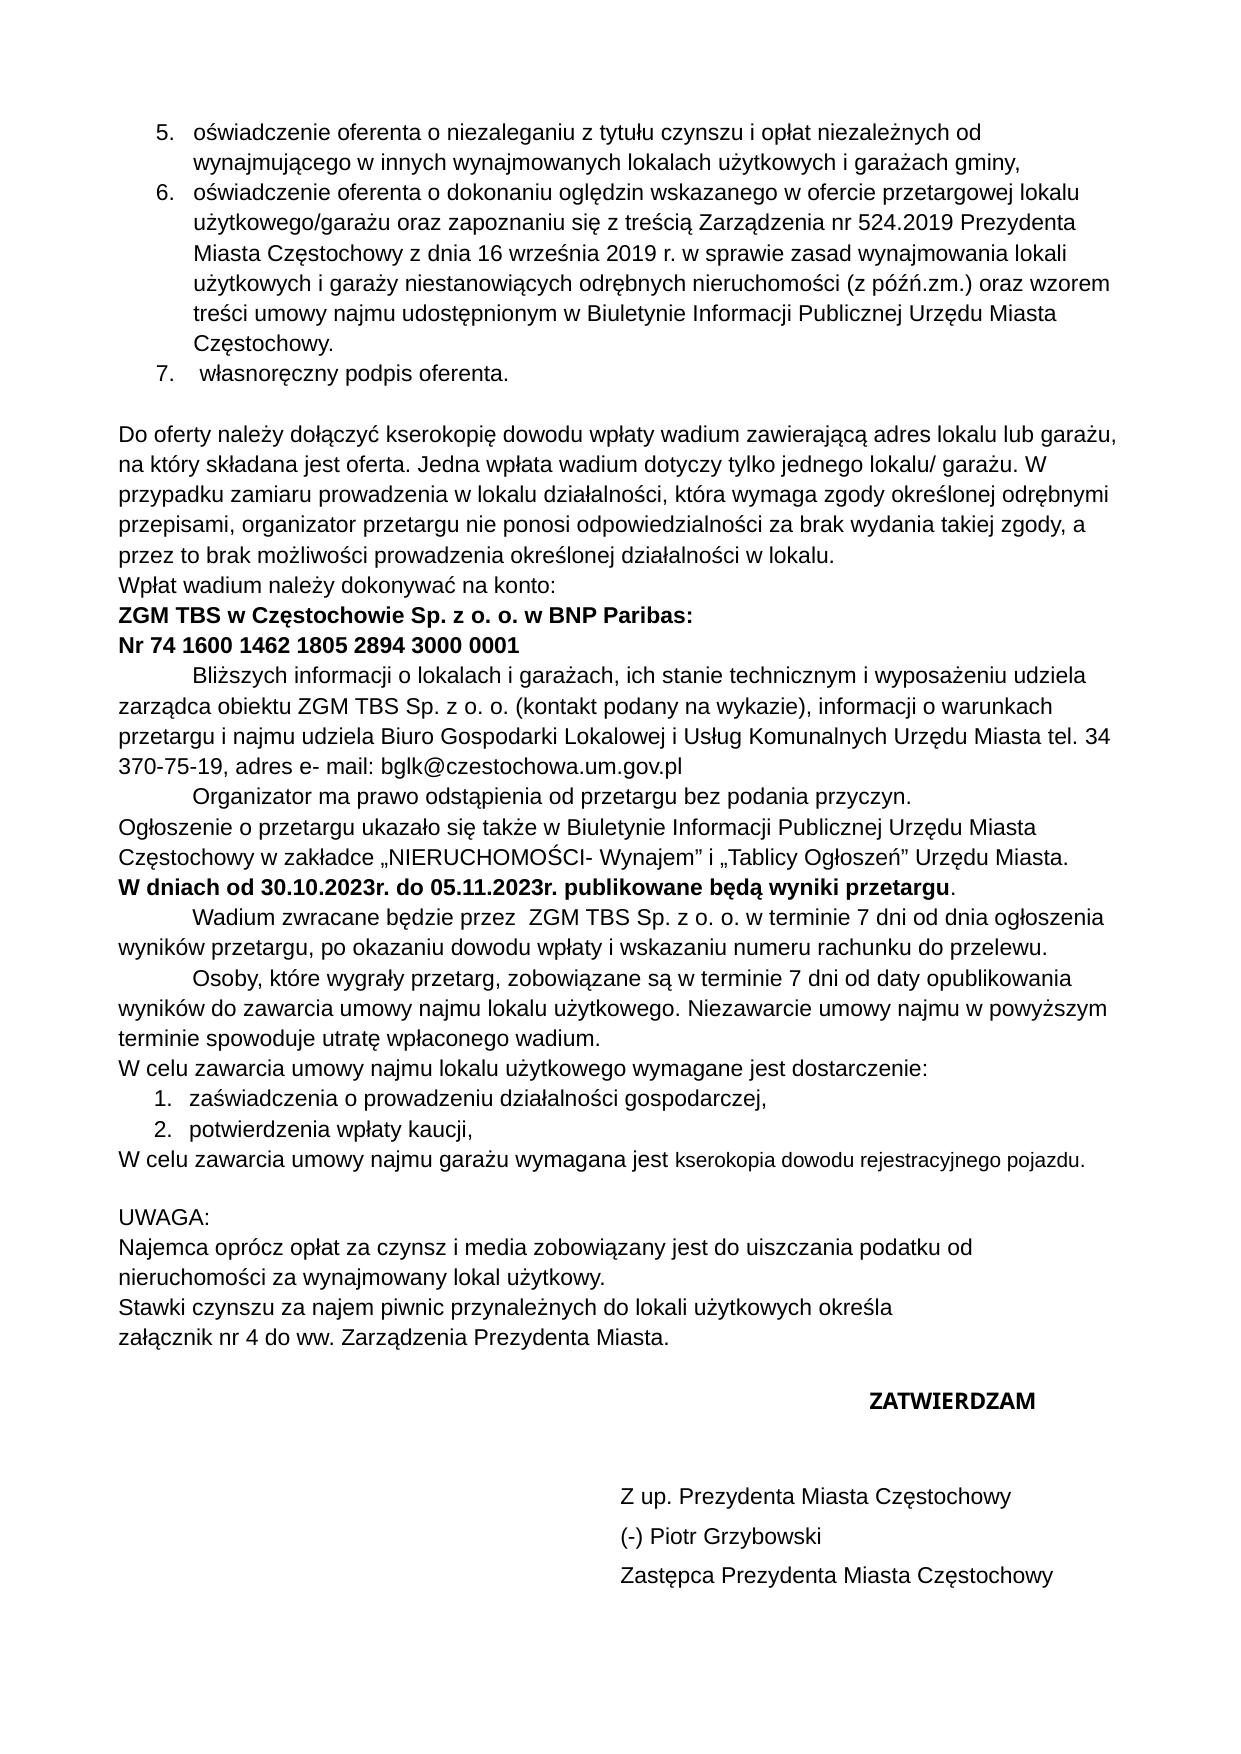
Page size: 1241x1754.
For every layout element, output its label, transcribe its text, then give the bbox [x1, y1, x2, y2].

text Stawki czynszu za najem piwnic przynależnych do lokali użytkowych określa załącznik nr 4 do ww. Zarządzenia Prezydenta Miasta. [118, 1294, 1122, 1351]
list własnoręczny podpis oferenta. [156, 360, 1122, 387]
text Najemca oprócz opłat za czynsz i media zobowiązany jest do uiszczania podatku od nieruchomości za wynajmowany lokal użytkowy. [118, 1234, 1122, 1290]
text W celu zawarcia umowy najmu garażu wymagana jest kserokopia dowodu rejestracyjnego pojazdu. [118, 1146, 1122, 1172]
list potwierdzenia wpłaty kaucji, [153, 1116, 1122, 1142]
list oświadczenie oferenta o niezaleganiu z tytułu czynszu i opłat niezależnych od wynajmującego w innych wynajmowanych lokalach użytkowych i garażach gminy, [156, 119, 1122, 175]
text Wpłat wadium należy dokonywać na konto: ZGM TBS w Częstochowie Sp. z o. o. w BNP Paribas: Nr 74 1600 1462 1805 2894 3000 0001 [118, 572, 1122, 659]
list oświadczenie oferenta o dokonaniu oględzin wskazanego w ofercie przetargowej lokalu użytkowego/garażu oraz zapoznaniu się z treścią Zarządzenia nr 524.2019 Prezydenta Miasta Częstochowy z dnia 16 września 2019 r. w sprawie zasad wynajmowania lokali użytkowych i garaży niestanowiących odrębnych nieruchomości (z późń.zm.) oraz wzorem treści umowy najmu udostępnionym w Biuletynie Informacji Publicznej Urzędu Miasta Częstochowy. [156, 179, 1122, 357]
text Osoby, które wygrały przetarg, zobowiązane są w terminie 7 dni od daty opublikowania wyników do zawarcia umowy najmu lokalu użytkowego. Niezawarcie umowy najmu w powyższym terminie spowoduje utratę wpłaconego wadium. [118, 964, 1122, 1051]
text Z up. Prezydenta Miasta Częstochowy [620, 1483, 1122, 1509]
text ZATWIERDZAM [118, 1385, 1122, 1416]
text Wadium zwracane będzie przez ZGM TBS Sp. z o. o. w terminie 7 dni od dnia ogłoszenia wyników przetargu, po okazaniu dowodu wpłaty i wskazaniu numeru rachunku do przelewu. [118, 904, 1122, 961]
text Organizator ma prawo odstąpienia od przetargu bez podania przyczyn. [118, 783, 1122, 810]
text (-) Piotr Grzybowski [620, 1523, 1122, 1549]
text Zastępca Prezydenta Miasta Częstochowy [620, 1562, 1122, 1588]
text W dniach od 30.10.2023r. do 05.11.2023r. publikowane będą wyniki przetargu. [118, 874, 1122, 900]
text Ogłoszenie o przetargu ukazało się także w Biuletynie Informacji Publicznej Urzędu Miasta Częstochowy w zakładce „NIERUCHOMOŚCI- Wynajem” i „Tablicy Ogłoszeń” Urzędu Miasta. [118, 813, 1122, 870]
text W celu zawarcia umowy najmu lokalu użytkowego wymagane jest dostarczenie: [118, 1055, 1122, 1082]
text UWAGA: [118, 1203, 1122, 1230]
text Do oferty należy dołączyć kserokopię dowodu wpłaty wadium zawierającą adres lokalu lub garażu, na który składana jest oferta. Jedna wpłata wadium dotyczy tylko jednego lokalu/ garażu. W przypadku zamiaru prowadzenia w lokalu działalności, która wymaga zgody określonej odrębnymi przepisami, organizator przetargu nie ponosi odpowiedzialności za brak wydania takiej zgody, a przez to brak możliwości prowadzenia określonej działalności w lokalu. [118, 421, 1122, 568]
list zaświadczenia o prowadzeniu działalności gospodarczej, [153, 1085, 1122, 1112]
text Bliższych informacji o lokalach i garażach, ich stanie technicznym i wyposażeniu udziela zarządca obiektu ZGM TBS Sp. z o. o. (kontakt podany na wykazie), informacji o warunkach przetargu i najmu udziela Biuro Gospodarki Lokalowej i Usług Komunalnych Urzędu Miasta tel. 34 370-75-19, adres e- mail: bglk@czestochowa.um.gov.pl [118, 662, 1122, 779]
